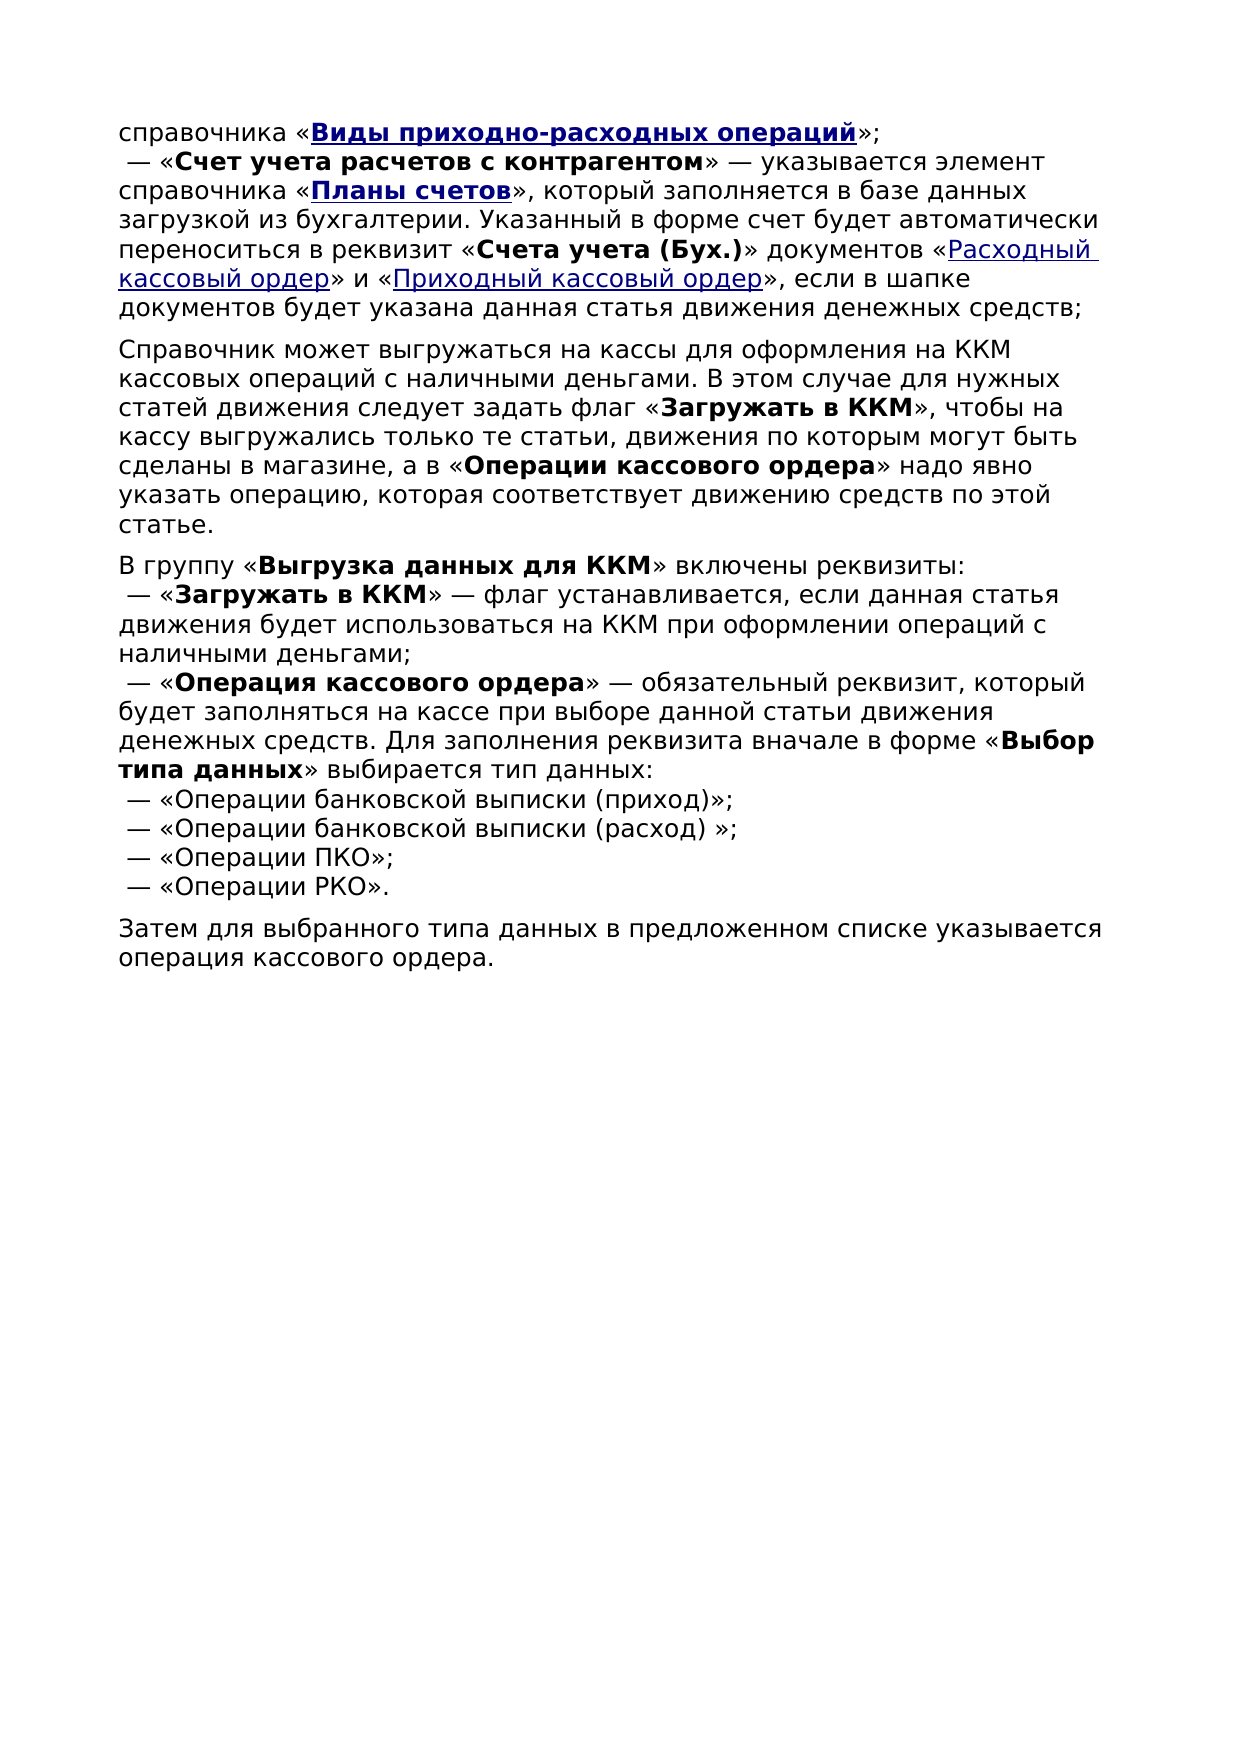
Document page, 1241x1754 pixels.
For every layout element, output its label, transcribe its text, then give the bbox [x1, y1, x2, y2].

text справочника «Виды приходно-расходных операций»; — «Счет учета расчетов с контрагентом» — указывается элемент справочника «Планы счетов», который заполняется в базе данных загрузкой из бухгалтерии. Указанный в форме счет будет автоматически переноситься в реквизит «Счета учета (Бух.)» документов «Расходный кассовый ордер» и «Приходный кассовый ордер», если в шапке документов будет указана данная статья движения денежных средств; [118, 118, 1122, 322]
text Справочник может выгружаться на кассы для оформления на ККМ кассовых операций с наличными деньгами. В этом случае для нужных статей движения следует задать флаг «Загружать в ККМ», чтобы на кассу выгружались только те статьи, движения по которым могут быть сделаны в магазине, а в «Операции кассового ордера» надо явно указать операцию, которая соответствует движению средств по этой статье. [118, 335, 1122, 539]
text В группу «Выгрузка данных для ККМ» включены реквизиты: — «Загружать в ККМ» — флаг устанавливается, если данная статья движения будет использоваться на ККМ при оформлении операций с наличными деньгами; — «Операция кассового ордера» — обязательный реквизит, который будет заполняться на кассе при выборе данной статьи движения денежных средств. Для заполнения реквизита вначале в форме «Выбор типа данных» выбирается тип данных: — «Операции банковской выписки (приход)»; — «Операции банковской выписки (расход) »; — «Операции ПКО»; — «Операции РКО». [118, 551, 1122, 901]
text Затем для выбранного типа данных в предложенном списке указывается операция кассового ордера. [118, 914, 1122, 972]
